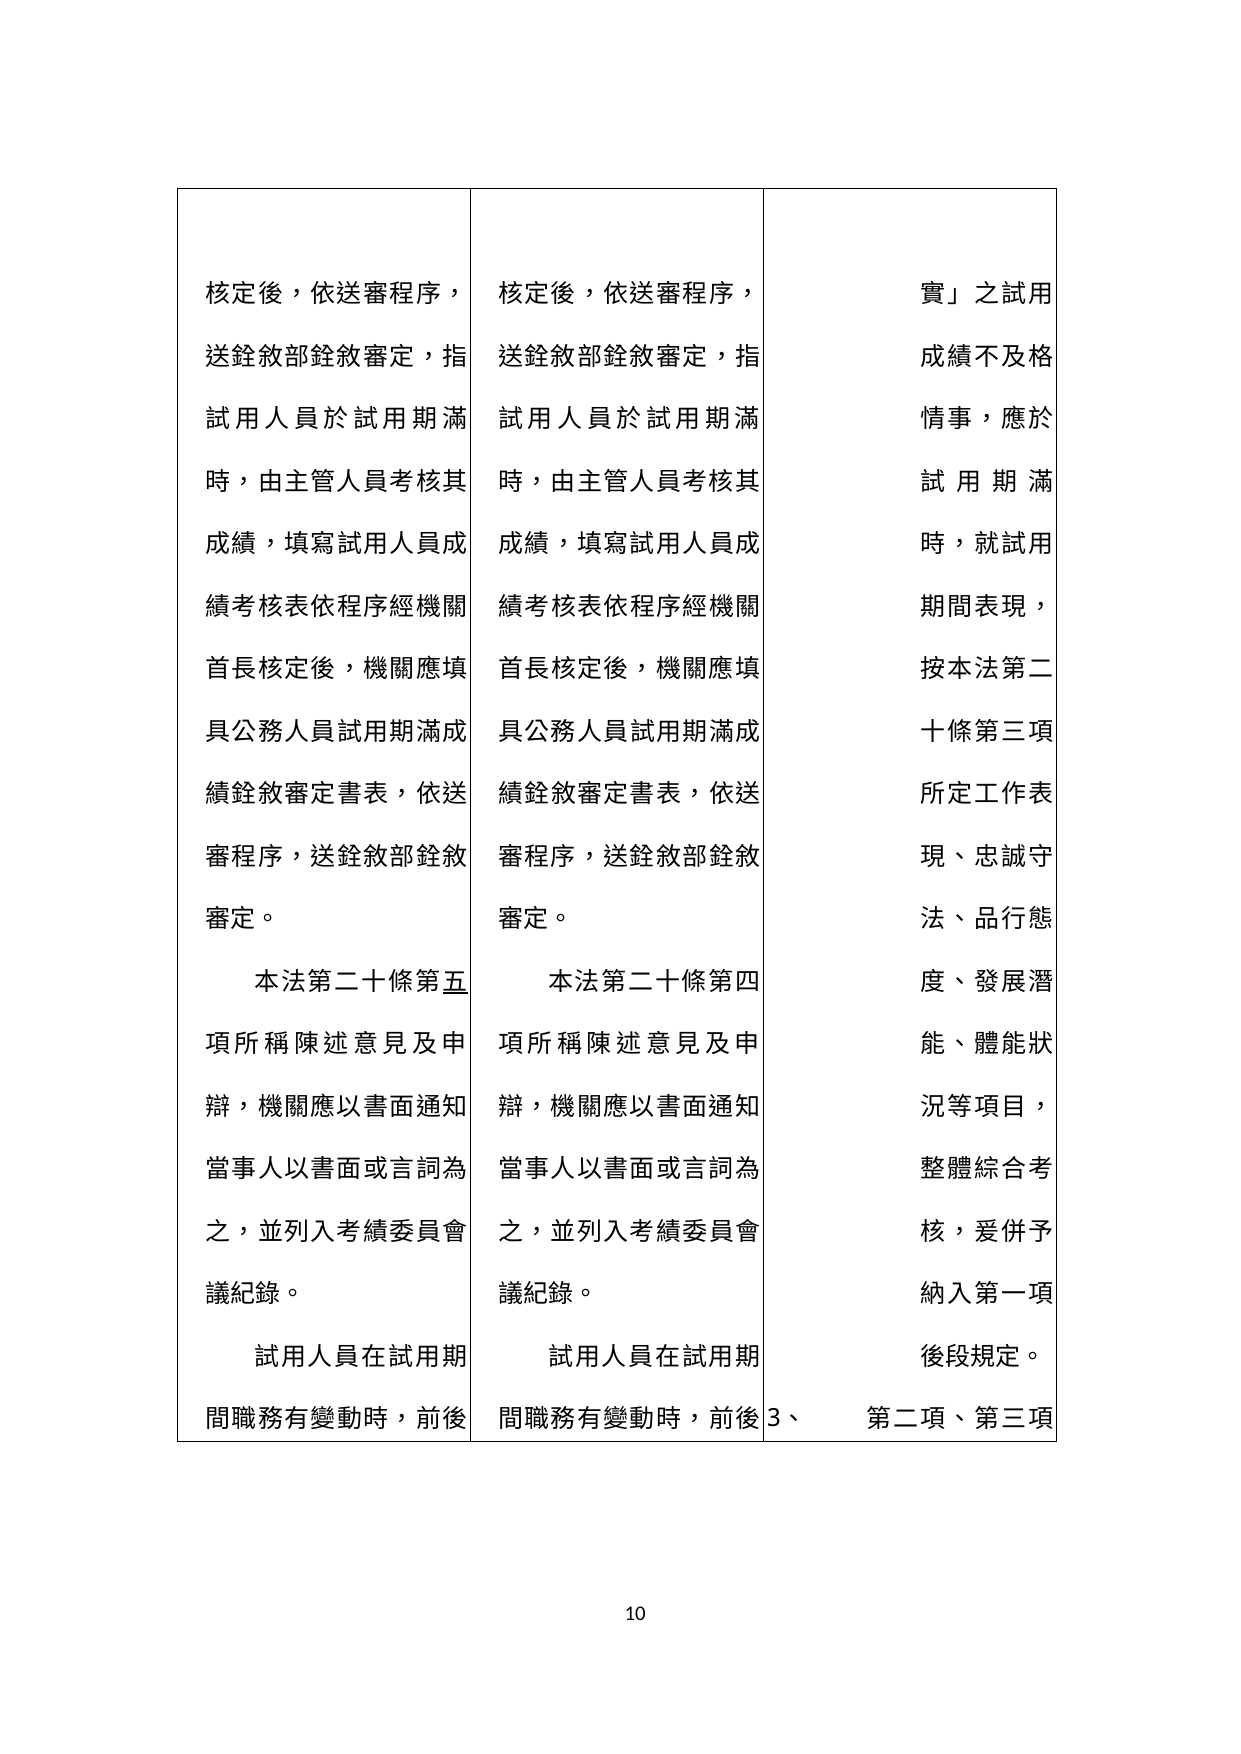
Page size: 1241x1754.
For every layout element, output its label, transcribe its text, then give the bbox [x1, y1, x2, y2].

table_cell 本條修正第一項、第二項、第三項及第六項。 第一項修正理由，本法第二十條第二項第五款所增訂「其他不適任情形有具體事實」之試用成績不及格情事，應於試用期滿時，就試用期間表現，按本法第二十條第三項所定工作表現、忠誠守法、品行態度、發展潛能、體能狀況等項目，整體綜合考核，爰併予納入第一項後段規定。 第二項、第三項及第六項修正理由，係配合本法第二十條第三項至第六項依序遞移為第四項至第七項，修正引述項次。 [764, 189, 1056, 1441]
table_cell 核定後，依送審程序，送銓敘部銓敘審定，指試用人員於試用期滿時，由主管人員考核其成績，填寫試用人員成績考核表依程序經機關首長核定後，機關應填具公務人員試用期滿成績銓敘審定書表，依送審程序，送銓敘部銓敘審定。 本法第二十條第五項所稱陳述意見及申辯，機關應以書面通知當事人以書面或言詞為之，並列入考績委員會議紀錄。 試用人員在試用期間職務有變動時，前後 [178, 189, 470, 1441]
table_cell 核定後，依送審程序，送銓敘部銓敘審定，指試用人員於試用期滿時，由主管人員考核其成績，填寫試用人員成績考核表依程序經機關首長核定後，機關應填具公務人員試用期滿成績銓敘審定書表，依送審程序，送銓敘部銓敘審定。 本法第二十條第四項所稱陳述意見及申辯，機關應以書面通知當事人以書面或言詞為之，並列入考績委員會議紀錄。 試用人員在試用期間職務有變動時，前後 [471, 189, 763, 1441]
